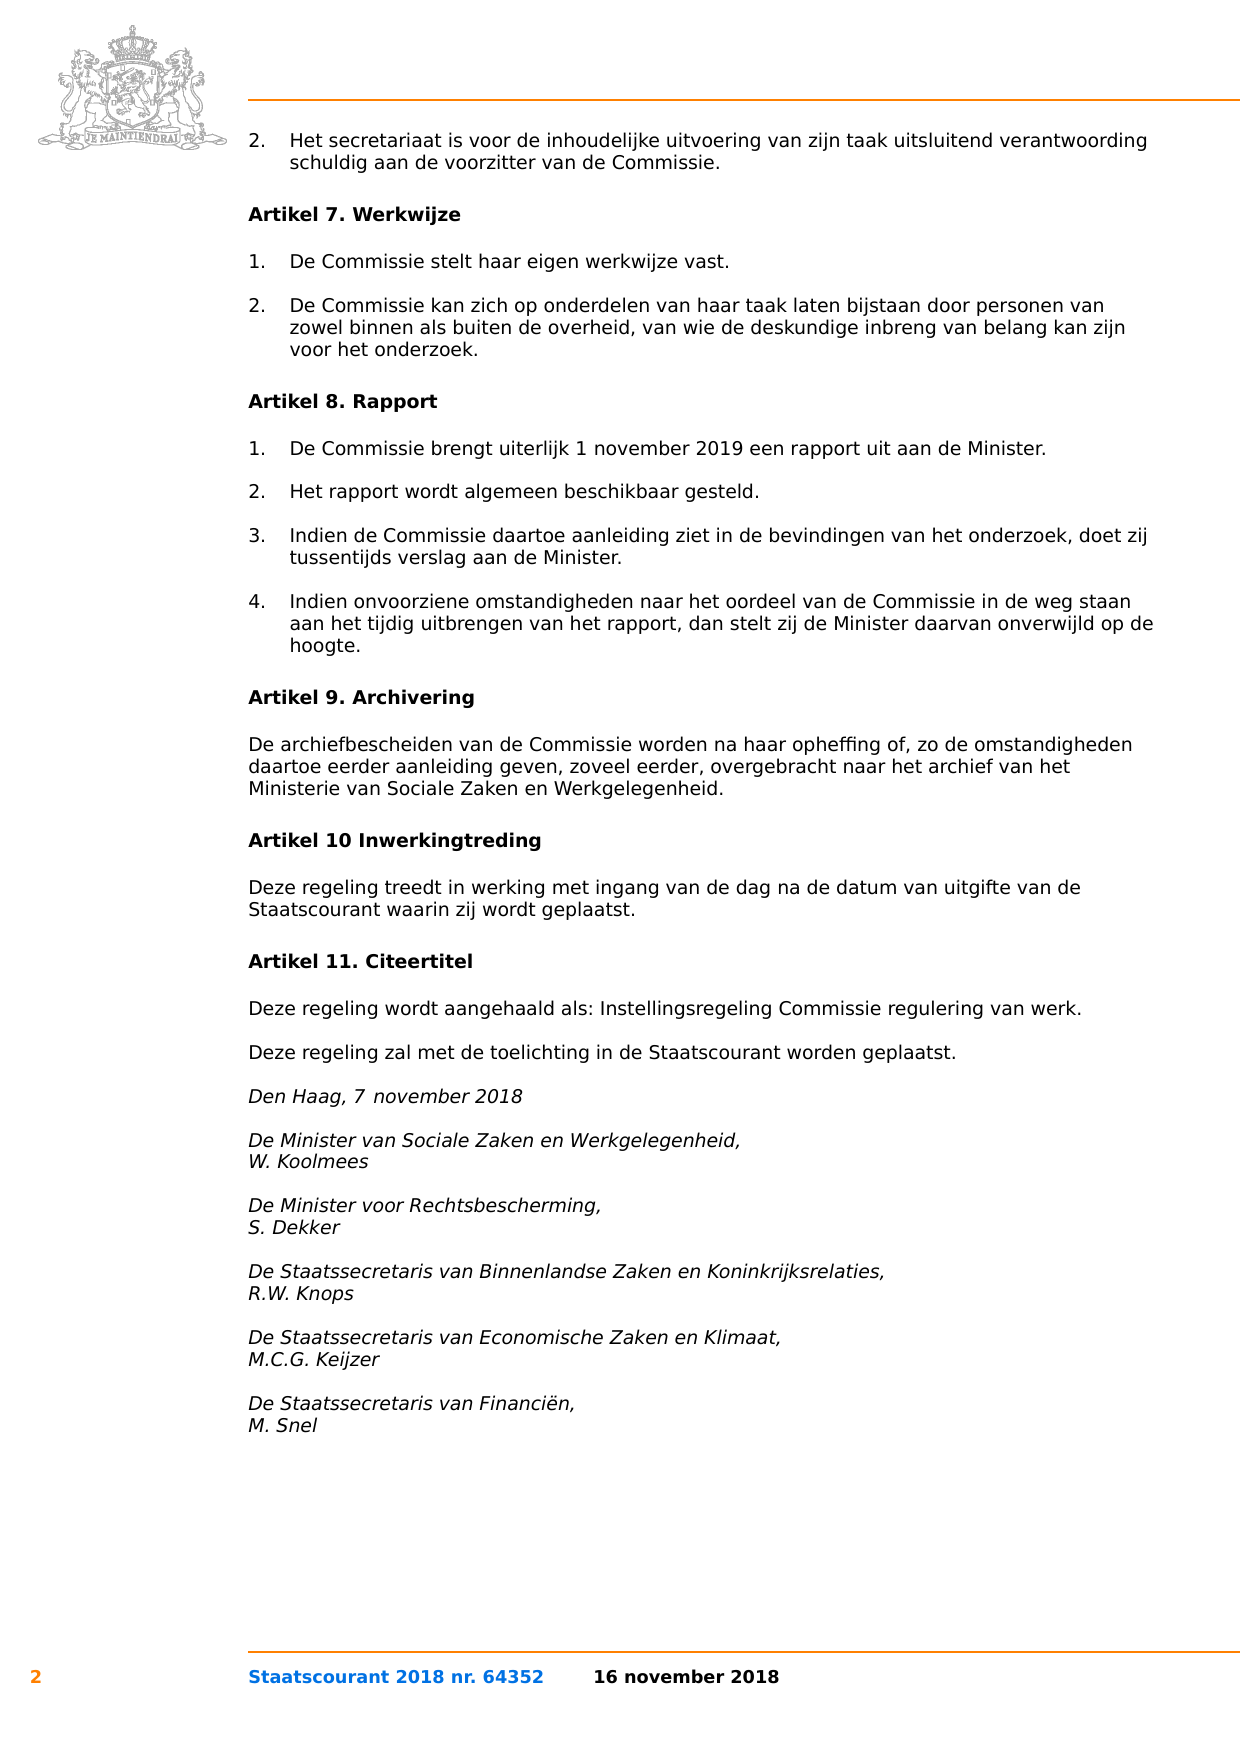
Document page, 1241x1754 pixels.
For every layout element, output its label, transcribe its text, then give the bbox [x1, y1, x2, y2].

text De Staatssecretaris van Binnenlandse Zaken en Koninkrijksrelaties, R.W. Knops [248, 1261, 1163, 1305]
text Deze regeling wordt aangehaald als: Instellingsregeling Commissie regulering van werk. [248, 998, 1163, 1020]
text De Minister van Sociale Zaken en Werkgelegenheid, W. Koolmees [248, 1129, 1163, 1173]
text 3. Indien de Commissie daartoe aanleiding ziet in de bevindingen van het onderzoek, doet zij tussentijds verslag aan de Minister. [248, 525, 1163, 569]
text Deze regeling treedt in werking met ingang van de dag na de datum van uitgifte van de Staatscourant waarin zij wordt geplaatst. [248, 877, 1163, 921]
picture [38, 25, 227, 150]
text 2. Het rapport wordt algemeen beschikbaar gesteld. [248, 481, 1163, 503]
text 1. De Commissie stelt haar eigen werkwijze vast. [248, 251, 1163, 273]
text 1. De Commissie brengt uiterlijk 1 november 2019 een rapport uit aan de Minister. [248, 438, 1163, 459]
subtitle Artikel 7. Werkwijze [248, 204, 1163, 226]
subtitle Artikel 11. Citeertitel [248, 951, 1163, 973]
text De Minister voor Rechtsbescherming, S. Dekker [248, 1195, 1163, 1239]
text Den Haag, 7 november 2018 [248, 1086, 1163, 1108]
text De Staatssecretaris van Financiën, M. Snel [248, 1393, 1163, 1437]
text Deze regeling zal met de toelichting in de Staatscourant worden geplaatst. [248, 1042, 1163, 1064]
text 2. Het secretariaat is voor de inhoudelijke uitvoering van zijn taak uitsluitend verantwoording schuldig aan de voorzitter van de Commissie. [248, 130, 1163, 174]
text De Staatssecretaris van Economische Zaken en Klimaat, M.C.G. Keijzer [248, 1327, 1163, 1371]
text De archiefbescheiden van de Commissie worden na haar opheffing of, zo de omstandigheden daartoe eerder aanleiding geven, zoveel eerder, overgebracht naar het archief van het Ministerie van Sociale Zaken en Werkgelegenheid. [248, 734, 1163, 800]
text 4. Indien onvoorziene omstandigheden naar het oordeel van de Commissie in de weg staan aan het tijdig uitbrengen van het rapport, dan stelt zij de Minister daarvan onverwijld op de hoogte. [248, 591, 1163, 657]
text 2. De Commissie kan zich op onderdelen van haar taak laten bijstaan door personen van zowel binnen als buiten de overheid, van wie de deskundige inbreng van belang kan zijn voor het onderzoek. [248, 295, 1163, 361]
subtitle Artikel 10 Inwerkingtreding [248, 830, 1163, 852]
subtitle Artikel 8. Rapport [248, 391, 1163, 413]
subtitle Artikel 9. Archivering [248, 687, 1163, 709]
